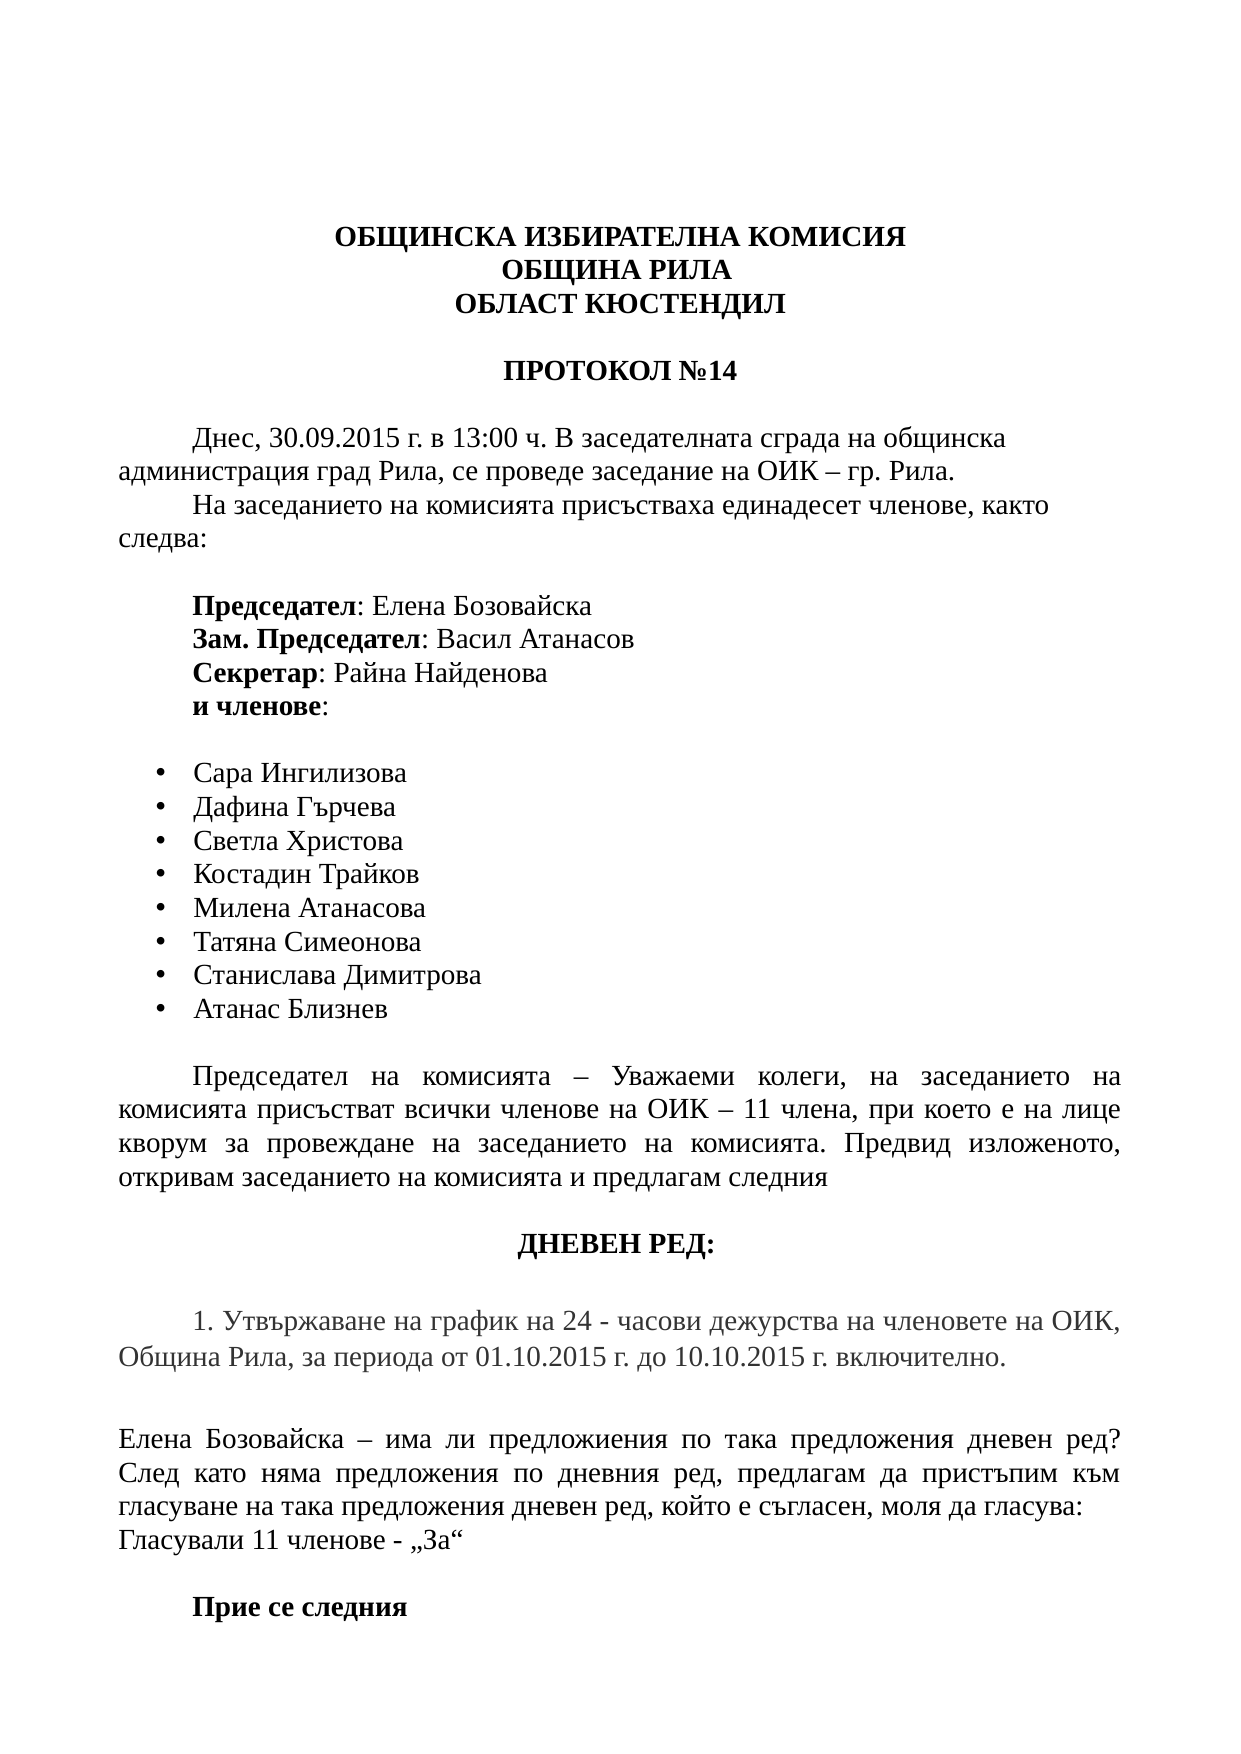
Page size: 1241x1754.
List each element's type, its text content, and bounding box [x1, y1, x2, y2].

list Милена Атанасова [156, 890, 1122, 924]
text Днес, 30.09.2015 г. в 13:00 ч. В заседателната сграда на общинска администрация град Рила, се проведе заседание на ОИК – гр. Рила. [118, 420, 1122, 487]
text Председател на комисията – Уважаеми колеги, на заседанието на комисията присъстват всички членове на ОИК – 11 члена, при което е на лице кворум за провеждане на заседанието на комисията. Предвид изложеното, откривам заседанието на комисията и предлагам следния [118, 1058, 1122, 1192]
text ДНЕВЕН РЕД: [118, 1226, 1122, 1259]
list Дафина Гърчева [156, 789, 1122, 823]
list Светла Христова [156, 823, 1122, 856]
list Атанас Близнев [156, 991, 1122, 1024]
text ОБЩИНСКА ИЗБИРАТЕЛНА КОМИСИЯ [118, 219, 1122, 252]
text ОБЩИНА РИЛА [118, 252, 1122, 286]
text Секретар: Райна Найденова [118, 655, 1122, 688]
text Гласували 11 членове - „За“ [118, 1522, 1122, 1556]
text ОБЛАСТ КЮСТЕНДИЛ [118, 286, 1122, 319]
list Сара Ингилизова [156, 755, 1122, 789]
text Прие се следния [118, 1589, 1122, 1623]
text ПРОТОКОЛ №14 [118, 353, 1122, 386]
list Станислава Димитрова [156, 957, 1122, 991]
text Зам. Председател: Васил Атанасов [118, 621, 1122, 655]
list Костадин Трайков [156, 856, 1122, 890]
list Татяна Симеонова [156, 924, 1122, 957]
text На заседанието на комисията присъстваха единадесет членове, както следва: [118, 487, 1122, 554]
text 1. Утвържаване на график на 24 - часови дежурства на членовете на ОИК, Община Рила, за периода от 01.10.2015 г. до 10.10.2015 г. включително. [118, 1299, 1122, 1372]
text Елена Бозовайска – има ли предложиения по така предложения дневен ред? След като няма предложения по дневния ред, предлагам да пристъпим към гласуване на така предложения дневен ред, който е съгласен, моля да гласува: [118, 1421, 1122, 1522]
text и членове: [118, 688, 1122, 722]
text Председател: Елена Бозовайска [118, 588, 1122, 621]
